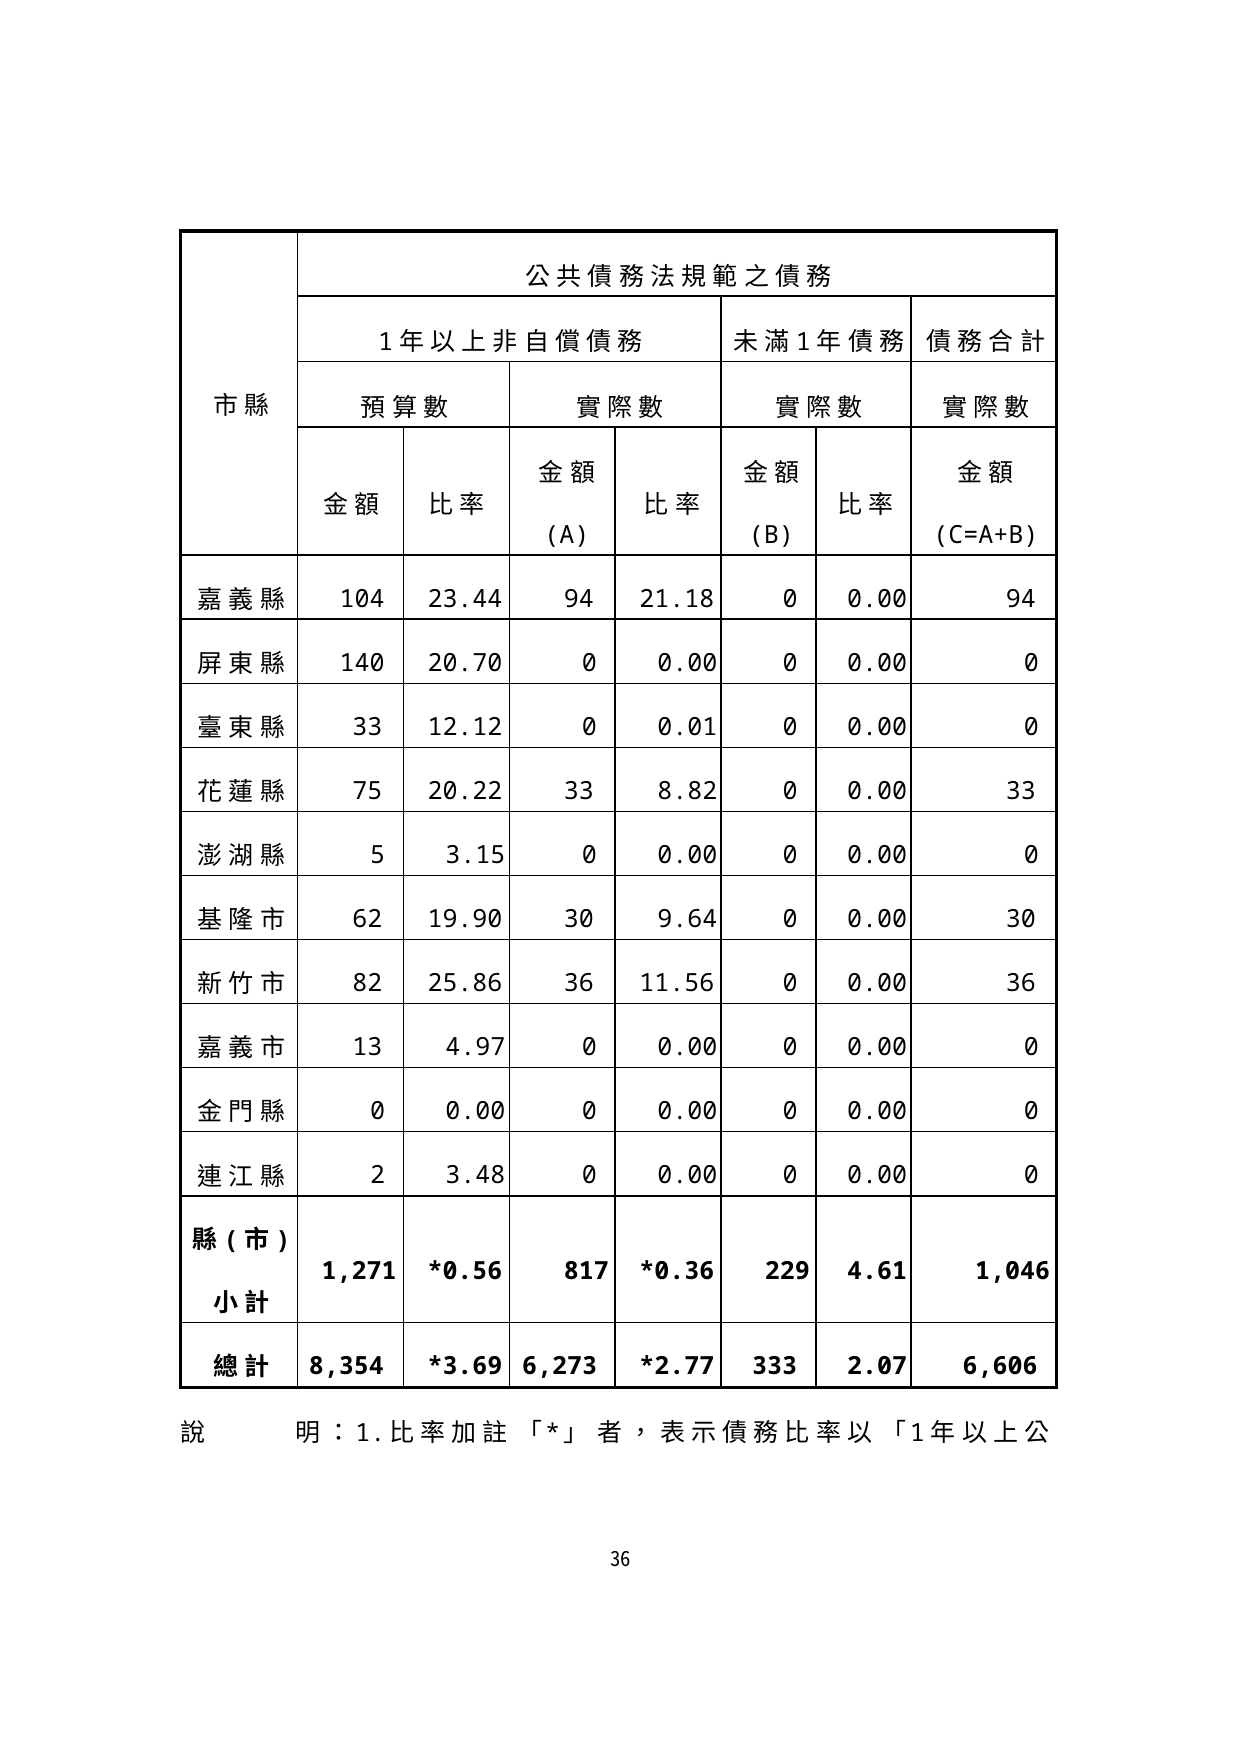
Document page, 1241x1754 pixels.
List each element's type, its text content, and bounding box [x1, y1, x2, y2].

table_cell 36 [912, 940, 1055, 1003]
table_cell 0 [722, 876, 815, 939]
table_cell 20.22 [404, 748, 509, 811]
table_cell 0 [298, 1068, 403, 1131]
table_cell 0.00 [817, 748, 910, 811]
table_cell 0 [912, 620, 1055, 682]
table_cell 75 [298, 748, 403, 811]
table_cell 連江縣 [182, 1132, 297, 1195]
table_cell 0 [510, 684, 614, 746]
table_cell 0 [510, 812, 614, 874]
table_cell 新竹市 [182, 940, 297, 1003]
table_cell 0 [722, 1132, 815, 1195]
table_cell 33 [510, 748, 614, 811]
table_cell 0 [912, 1068, 1055, 1131]
table_cell 817 [510, 1197, 614, 1321]
table_cell 0 [722, 684, 815, 746]
table_cell 104 [298, 556, 403, 618]
table_cell 0.00 [616, 1132, 720, 1195]
table_cell 0 [912, 1004, 1055, 1067]
table_cell 25.86 [404, 940, 509, 1003]
table_cell 6,273 [510, 1323, 614, 1386]
table_cell 2 [298, 1132, 403, 1195]
table_cell 4.61 [817, 1197, 910, 1321]
table_cell *0.56 [404, 1197, 509, 1321]
table_cell 36 [510, 940, 614, 1003]
table_cell 140 [298, 620, 403, 682]
table_cell 0 [722, 748, 815, 811]
table_cell 1,271 [298, 1197, 403, 1321]
table_cell 金門縣 [182, 1068, 297, 1131]
table_cell 實際數 [510, 362, 720, 426]
table_cell 0 [912, 1132, 1055, 1195]
table_cell 0.00 [817, 1132, 910, 1195]
table_cell 0 [722, 1004, 815, 1067]
table_cell 比率 [817, 428, 910, 554]
table_cell 基隆市 [182, 876, 297, 939]
table_cell 0 [722, 1068, 815, 1131]
table_cell 0.00 [817, 1068, 910, 1131]
table_cell 花蓮縣 [182, 748, 297, 811]
table_cell 0.00 [817, 1004, 910, 1067]
table_cell 0.00 [404, 1068, 509, 1131]
table_cell 8,354 [298, 1323, 403, 1386]
table_cell 0.00 [616, 620, 720, 682]
table_cell 6,606 [912, 1323, 1055, 1386]
table_cell 21.18 [616, 556, 720, 618]
table_cell 0.00 [817, 812, 910, 874]
table_cell 33 [298, 684, 403, 746]
table_cell 12.12 [404, 684, 509, 746]
table_cell 11.56 [616, 940, 720, 1003]
table_cell 總計 [182, 1323, 297, 1386]
table_cell 0 [510, 1068, 614, 1131]
table_cell 0.00 [616, 1004, 720, 1067]
table_header 公共債務法規範之債務 [298, 233, 1055, 295]
table_cell 8.82 [616, 748, 720, 811]
table_cell 0.01 [616, 684, 720, 746]
table_cell 9.64 [616, 876, 720, 939]
table_cell 30 [510, 876, 614, 939]
table_cell 縣(市) 小計 [182, 1197, 297, 1321]
table_cell 比率 [404, 428, 509, 554]
table_header 市縣 [182, 233, 297, 554]
table_cell 0 [722, 556, 815, 618]
table_cell 3.15 [404, 812, 509, 874]
table_cell 94 [510, 556, 614, 618]
table_cell 0.00 [817, 684, 910, 746]
table_cell 屏東縣 [182, 620, 297, 682]
table_cell 4.97 [404, 1004, 509, 1067]
table_cell *2.77 [616, 1323, 720, 1386]
table_cell 13 [298, 1004, 403, 1067]
table_cell 0.00 [817, 620, 910, 682]
table_cell 229 [722, 1197, 815, 1321]
table_cell 0 [722, 620, 815, 682]
table_cell 82 [298, 940, 403, 1003]
table_cell 嘉義市 [182, 1004, 297, 1067]
table_cell 62 [298, 876, 403, 939]
table_cell 94 [912, 556, 1055, 618]
table_cell 2.07 [817, 1323, 910, 1386]
table_cell 0.00 [817, 940, 910, 1003]
table_cell 1,046 [912, 1197, 1055, 1321]
table_cell 金額 [298, 428, 403, 554]
table_cell *3.69 [404, 1323, 509, 1386]
table_cell 0.00 [817, 556, 910, 618]
table_cell 0 [722, 940, 815, 1003]
table_cell 0 [510, 620, 614, 682]
table_cell 澎湖縣 [182, 812, 297, 874]
table_cell 未滿1年債務 [722, 297, 910, 361]
text 說 明：1.比率加註「*」者，表示債務比率以「1年以上公 [177, 1389, 1066, 1451]
table_cell *0.36 [616, 1197, 720, 1321]
table_cell 30 [912, 876, 1055, 939]
table_cell 債務合計 [912, 297, 1055, 361]
table_cell 比率 [616, 428, 720, 554]
table_cell 1年以上非自償債務 [298, 297, 720, 361]
table_cell 0 [912, 684, 1055, 746]
table_cell 金額 (C=A+B) [912, 428, 1055, 554]
table_cell 0 [722, 812, 815, 874]
table_cell 19.90 [404, 876, 509, 939]
table_cell 嘉義縣 [182, 556, 297, 618]
table_cell 20.70 [404, 620, 509, 682]
table_cell 0 [510, 1004, 614, 1067]
table_cell 0.00 [616, 1068, 720, 1131]
table_cell 0 [510, 1132, 614, 1195]
table_cell 臺東縣 [182, 684, 297, 746]
table_cell 5 [298, 812, 403, 874]
table_cell 實際數 [722, 362, 910, 426]
table_cell 預算數 [298, 362, 509, 426]
table_cell 金額 (B) [722, 428, 815, 554]
table_cell 23.44 [404, 556, 509, 618]
table_cell 333 [722, 1323, 815, 1386]
table_cell 0 [912, 812, 1055, 874]
table_cell 金額 (A) [510, 428, 614, 554]
table_cell 3.48 [404, 1132, 509, 1195]
table_cell 實際數 [912, 362, 1055, 426]
table_cell 33 [912, 748, 1055, 811]
table_cell 0.00 [616, 812, 720, 874]
table_cell 0.00 [817, 876, 910, 939]
